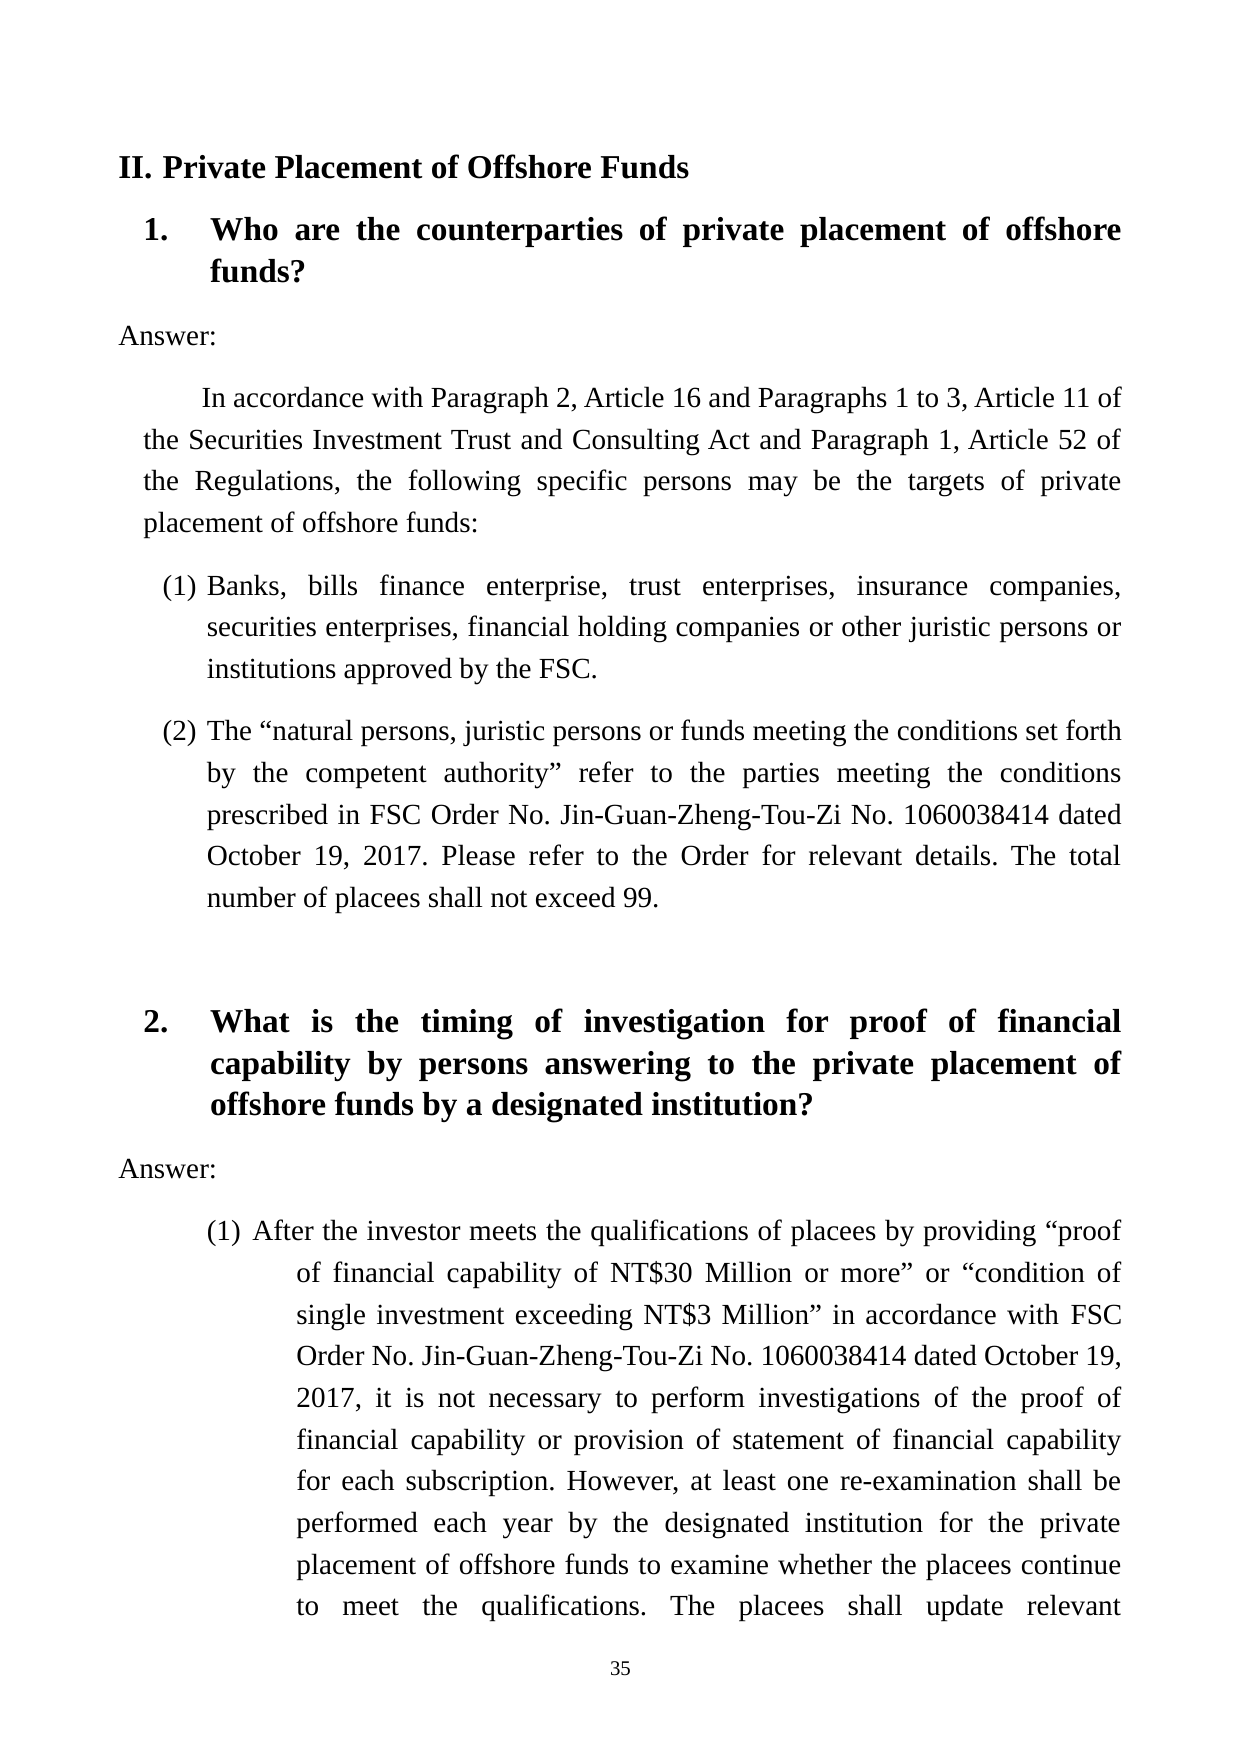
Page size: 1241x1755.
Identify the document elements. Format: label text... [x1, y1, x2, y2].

subtitle 1. Who are the counterparties of private placement of offshore funds? [143, 207, 1122, 291]
text In accordance with Paragraph 2, Article 16 and Paragraphs 1 to 3, Article 11 of the Securities Investment Trust and Consulting Act and Paragraph 1, Article 52 of the Regulations, the following specific persons may be the targets of private placement of offshore funds: [143, 374, 1122, 541]
list After the investor meets the qualifications of placees by providing “proof of financial capability of NT$30 Million or more” or “condition of single investment exceeding NT$3 Million” in accordance with FSC Order No. Jin-Guan-Zheng-Tou-Zi No. 1060038414 dated October 19, 2017, it is not necessary to perform investigations of the proof of financial capability or provision of statement of financial capability for each subscription. However, at least one re-examination shall be performed each year by the designated institution for the private placement of offshore funds to examine whether the placees continue to meet the qualifications. The placees shall update relevant [207, 1207, 1122, 1624]
text (2) The “natural persons, juristic persons or funds meeting the conditions set forth by the competent authority” refer to the parties meeting the conditions prescribed in FSC Order No. Jin-Guan-Zheng-Tou-Zi No. 1060038414 dated October 19, 2017. Please refer to the Order for relevant details. The total number of placees shall not exceed 99. [162, 707, 1122, 916]
subtitle 2. What is the timing of investigation for proof of financial capability by persons answering to the private placement of offshore funds by a designated institution? [143, 999, 1122, 1124]
subtitle II. Private Placement of Offshore Funds [118, 145, 1122, 187]
text (1) Banks, bills finance enterprise, trust enterprises, insurance companies, securities enterprises, financial holding companies or other juristic persons or institutions approved by the FSC. [162, 562, 1122, 687]
text Answer: [118, 1145, 1122, 1187]
text Answer: [118, 312, 1122, 353]
